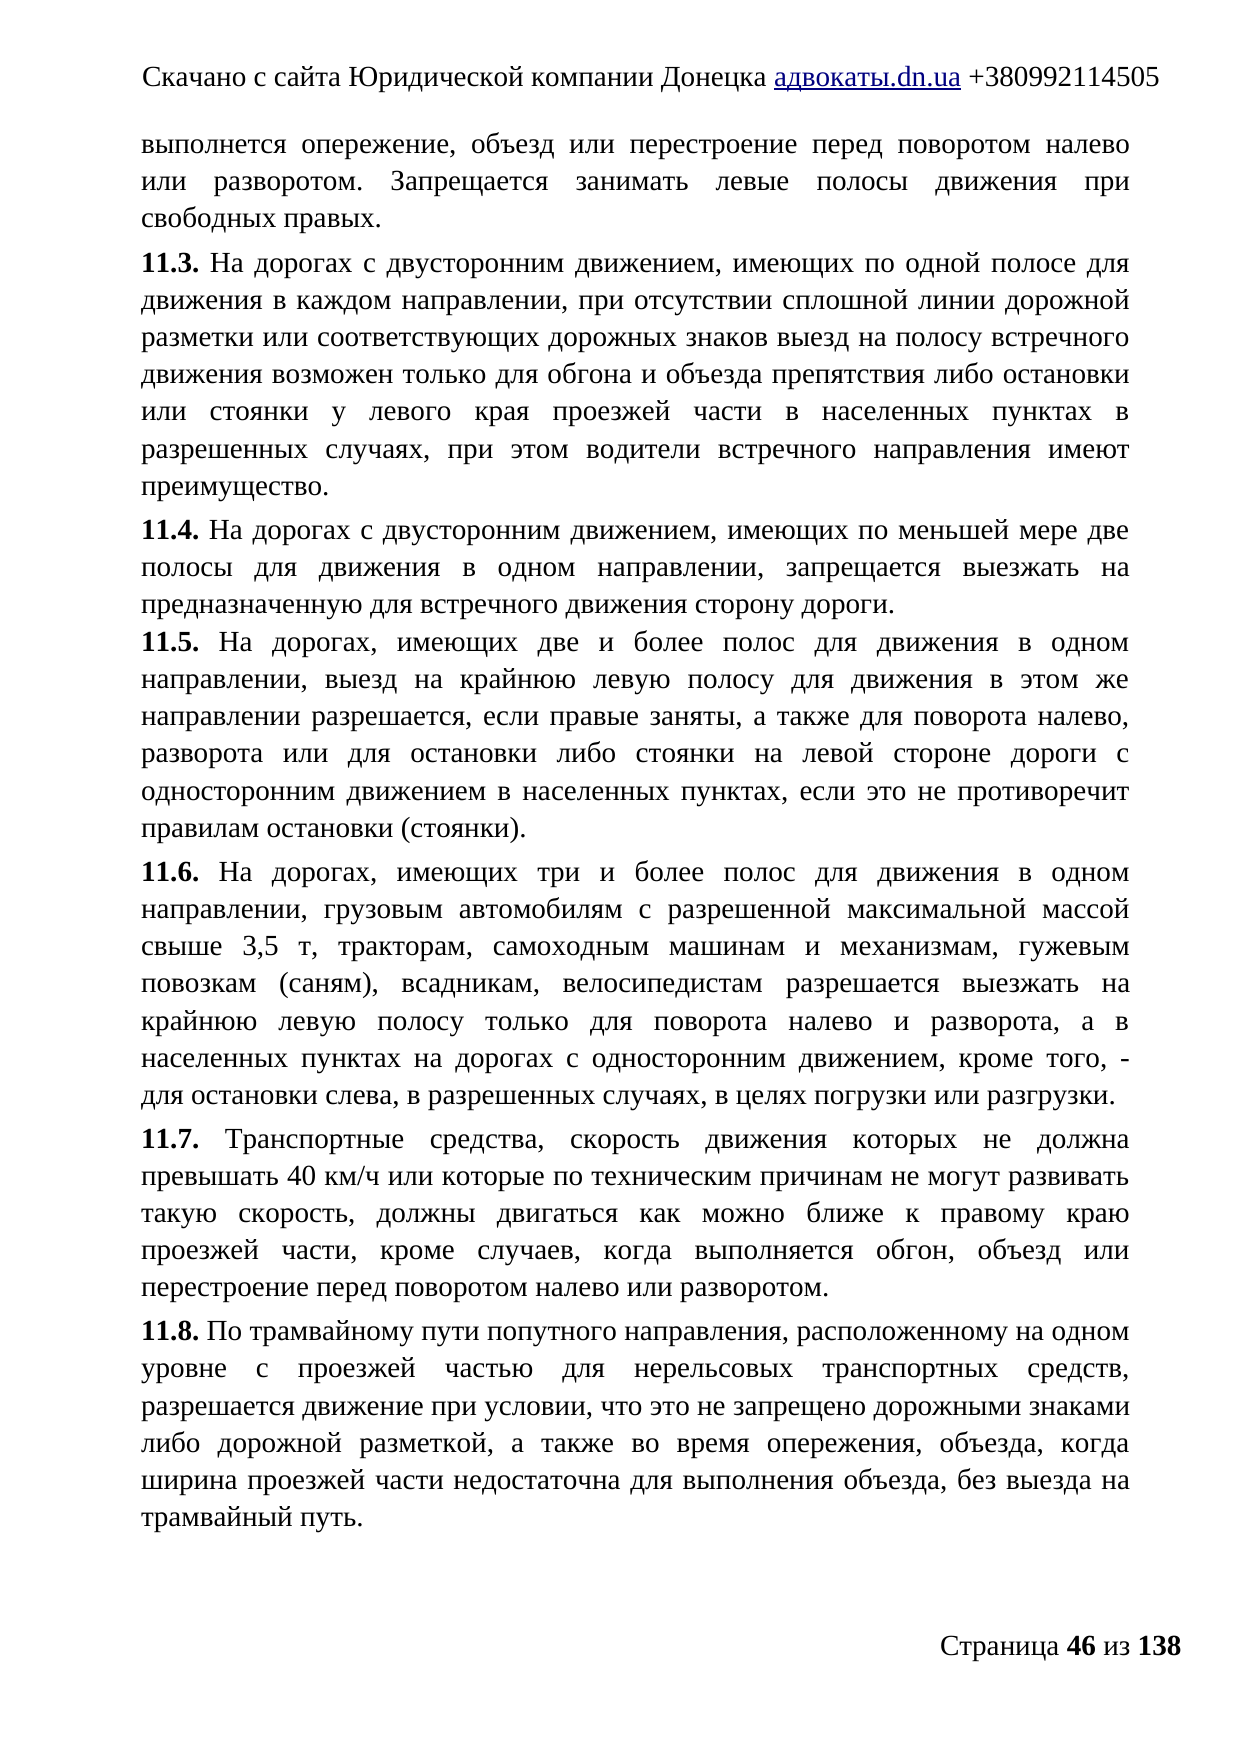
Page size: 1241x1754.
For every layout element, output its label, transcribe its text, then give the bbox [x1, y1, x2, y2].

text 11.6. На дорогах, имеющих три и более полос для движения в одном направлении, грузовым автомобилям с разрешенной максимальной массой свыше 3,5 т, тракторам, самоходным машинам и механизмам, гужевым повозкам (саням), всадникам, велосипедистам разрешается выезжать на крайнюю левую полосу только для поворота налево и разворота, а в населенных пунктах на дорогах с односторонним движением, кроме того, - для остановки слева, в разрешенных случаях, в целях погрузки или разгрузки. [141, 854, 1130, 1111]
text 11.7. Транспортные средства, скорость движения которых не должна превышать 40 км/ч или которые по техническим причинам не могут развивать такую скорость, должны двигаться как можно ближе к правому краю проезжей части, кроме случаев, когда выполняется обгон, объезд или перестроение перед поворотом налево или разворотом. [141, 1121, 1130, 1303]
text 11.4. На дорогах с двусторонним движением, имеющих по меньшей мере две полосы для движения в одном направлении, запрещается выезжать на предназначенную для встречного движения сторону дороги. [141, 512, 1130, 620]
text 11.3. На дорогах с двусторонним движением, имеющих по одной полосе для движения в каждом направлении, при отсутствии сплошной линии дорожной разметки или соответствующих дорожных знаков выезд на полосу встречного движения возможен только для обгона и объезда препятствия либо остановки или стоянки у левого края проезжей части в населенных пунктах в разрешенных случаях, при этом водители встречного направления имеют преимущество. [141, 245, 1130, 501]
text выполнется опережение, объезд или перестроение перед поворотом налево или разворотом. Запрещается занимать левые полосы движения при свободных правых. [141, 126, 1130, 234]
text 11.5. На дорогах, имеющих две и более полос для движения в одном направлении, выезд на крайнюю левую полосу для движения в этом же направлении разрешается, если правые заняты, а также для поворота налево, разворота или для остановки либо стоянки на левой стороне дороги с односторонним движением в населенных пунктах, если это не противоречит правилам остановки (стоянки). [141, 624, 1130, 843]
text 11.8. По трамвайному пути попутного направления, расположенному на одном уровне с проезжей частью для нерельсовых транспортных средств, разрешается движение при условии, что это не запрещено дорожными знаками либо дорожной разметкой, а также во время опережения, объезда, когда ширина проезжей части недостаточна для выполнения объезда, без выезда на трамвайный путь. [141, 1313, 1130, 1533]
